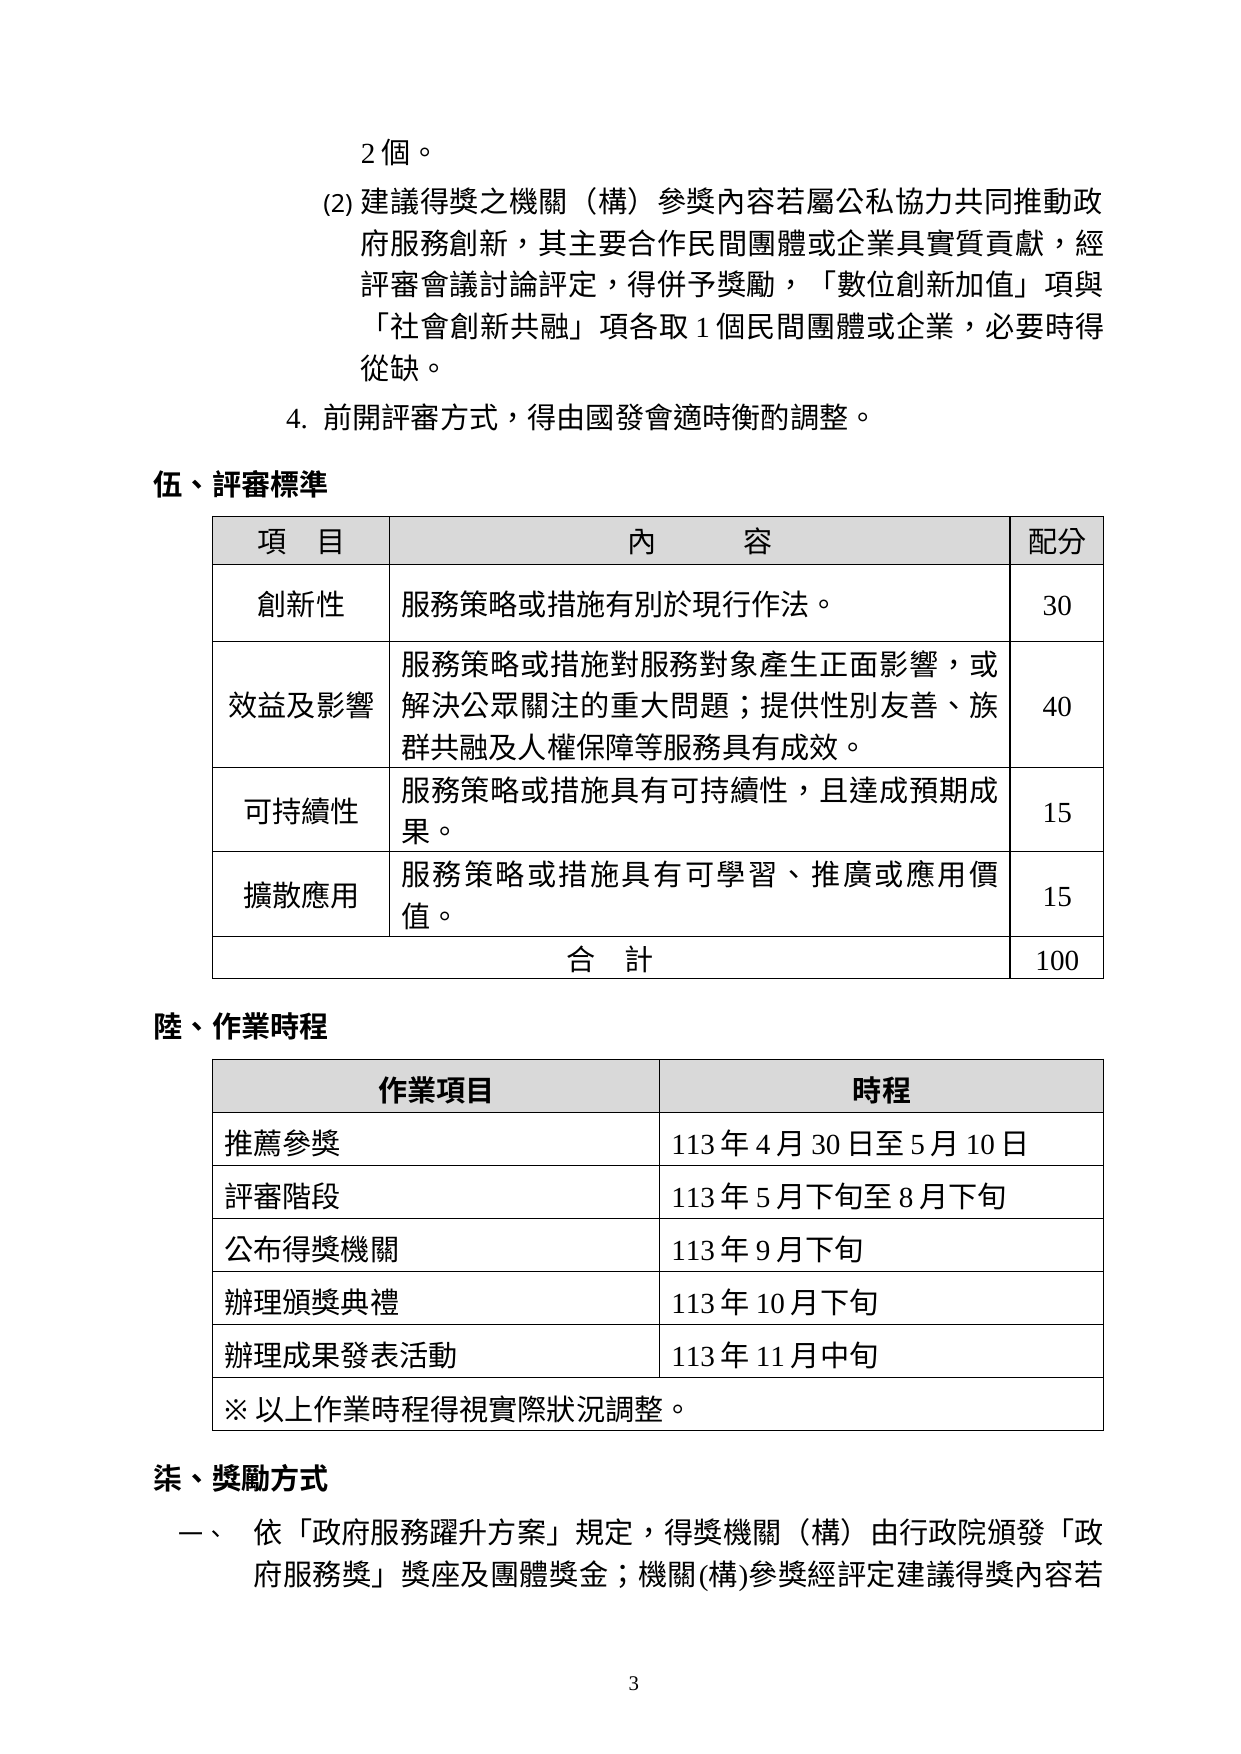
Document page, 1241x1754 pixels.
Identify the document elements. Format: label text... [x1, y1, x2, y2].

table_cell 15 [1011, 852, 1103, 936]
table_cell 可持續性 [213, 768, 389, 851]
table_cell ※ 以上作業時程得視實際狀況調整。 [213, 1378, 1103, 1430]
table_cell 評審階段 [213, 1166, 659, 1218]
table_cell 效益及影響 [213, 642, 389, 767]
table_header 時程 [660, 1060, 1103, 1112]
text 陸、作業時程 [153, 1004, 1104, 1046]
table_header 項 目 [213, 517, 389, 564]
table_cell 擴散應用 [213, 852, 389, 936]
table_cell 辦理頒獎典禮 [213, 1272, 659, 1324]
table_cell 服務策略或措施具有可持續性，且達成預期成果。 [390, 768, 1009, 851]
list 依「政府服務躍升方案」規定，得獎機關（構）由行政院頒發「政府服務獎」獎座及團體獎金；機關(構)參獎經評定建議得獎內容若 [178, 1511, 1104, 1594]
table_cell 113年5月下旬至8月下旬 [660, 1166, 1103, 1218]
list 建議得獎之機關（構）參獎內容若屬公私協力共同推動政府服務創新，其主要合作民間團體或企業具實質貢獻，經評審會議討論評定，得併予獎勵，「數位創新加值」項與「社會創新共融」項各取1個民間團體或企業，必要時得從缺。 [323, 179, 1104, 387]
table_cell 推薦參獎 [213, 1113, 659, 1165]
table_cell 113年9月下旬 [660, 1219, 1103, 1271]
list 前開評審方式，得由國發會適時衡酌調整。 [286, 395, 1104, 437]
table_header 內 容 [390, 517, 1009, 564]
table_cell 40 [1011, 642, 1103, 767]
table_cell 113年4月30日至5月10日 [660, 1113, 1103, 1165]
table_cell 創新性 [213, 565, 389, 641]
table_cell 服務策略或措施對服務對象產生正面影響，或解決公眾關注的重大問題；提供性別友善、族群共融及人權保障等服務具有成效。 [390, 642, 1009, 767]
table_cell 15 [1011, 768, 1103, 851]
table_cell 服務策略或措施具有可學習、推廣或應用價值。 [390, 852, 1009, 936]
table_cell 113年11月中旬 [660, 1325, 1103, 1377]
table_cell 合 計 [213, 937, 1009, 978]
table_header 配分 [1011, 517, 1103, 564]
table_cell 公布得獎機關 [213, 1219, 659, 1271]
table_cell 100 [1011, 937, 1103, 978]
table_cell 30 [1011, 565, 1103, 641]
text 柒、獎勵方式 [153, 1456, 1104, 1498]
list 預算員額30人以下之較小組織規模機關（構），以及鄉鎮市區公所、衛生所、戶政事務所及地政事務所，予以保障得獎名額「數位創新加值」項1個、「社會創新共融」項2個。 [323, 130, 1104, 172]
table_cell 113年10月下旬 [660, 1272, 1103, 1324]
table_cell 辦理成果發表活動 [213, 1325, 659, 1377]
table_header 作業項目 [213, 1060, 659, 1112]
text 伍、評審標準 [153, 462, 1104, 503]
table_cell 服務策略或措施有別於現行作法。 [390, 565, 1009, 641]
